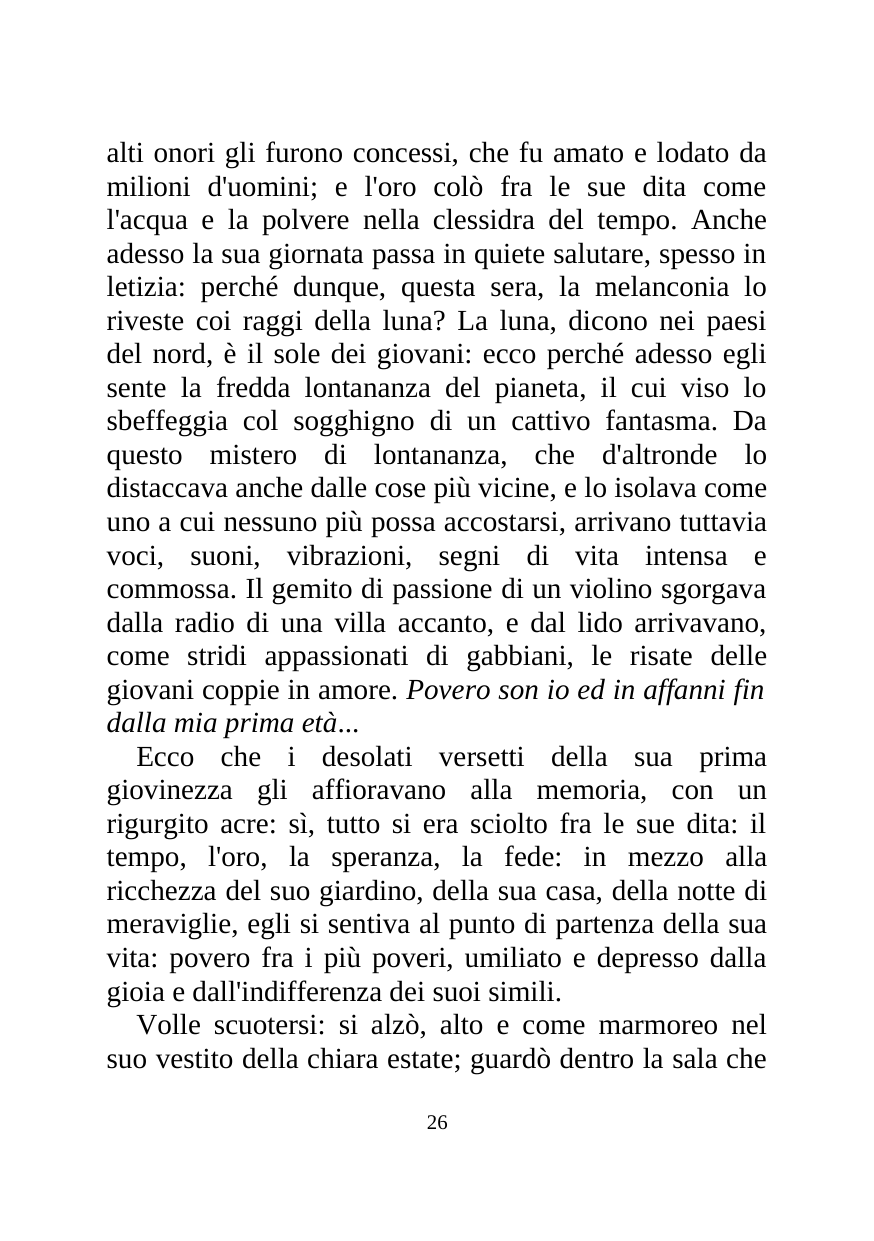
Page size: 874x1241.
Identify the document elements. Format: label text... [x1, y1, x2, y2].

text Volle scuotersi: si alzò, alto e come marmoreo nel suo vestito della chiara estate; guardò dentro la sala che [106, 1007, 768, 1074]
text alti onori gli furono concessi, che fu amato e lodato da milioni d'uomini; e l'oro colò fra le sue dita come l'acqua e la polvere nella clessidra del tempo. Anche adesso la sua giornata passa in quiete salutare, spesso in letizia: perché dunque, questa sera, la melanconia lo riveste coi raggi della luna? La luna, dicono nei paesi del nord, è il sole dei giovani: ecco perché adesso egli sente la fredda lontananza del pianeta, il cui viso lo sbeffeggia col sogghigno di un cattivo fantasma. Da questo mistero di lontananza, che d'altronde lo distaccava anche dalle cose più vicine, e lo isolava come uno a cui nessuno più possa accostarsi, arrivano tuttavia voci, suoni, vibrazioni, segni di vita intensa e commossa. Il gemito di passione di un violino sgorgava dalla radio di una villa accanto, e dal lido arrivavano, come stridi appassionati di gabbiani, le risate delle giovani coppie in amore. Povero son io ed in affanni fin dalla mia prima età... [106, 135, 768, 739]
text Ecco che i desolati versetti della sua prima giovinezza gli affioravano alla memoria, con un rigurgito acre: sì, tutto si era sciolto fra le sue dita: il tempo, l'oro, la speranza, la fede: in mezzo alla ricchezza del suo giardino, della sua casa, della notte di meraviglie, egli si sentiva al punto di partenza della sua vita: povero fra i più poveri, umiliato e depresso dalla gioia e dall'indifferenza dei suoi simili. [106, 739, 768, 1007]
